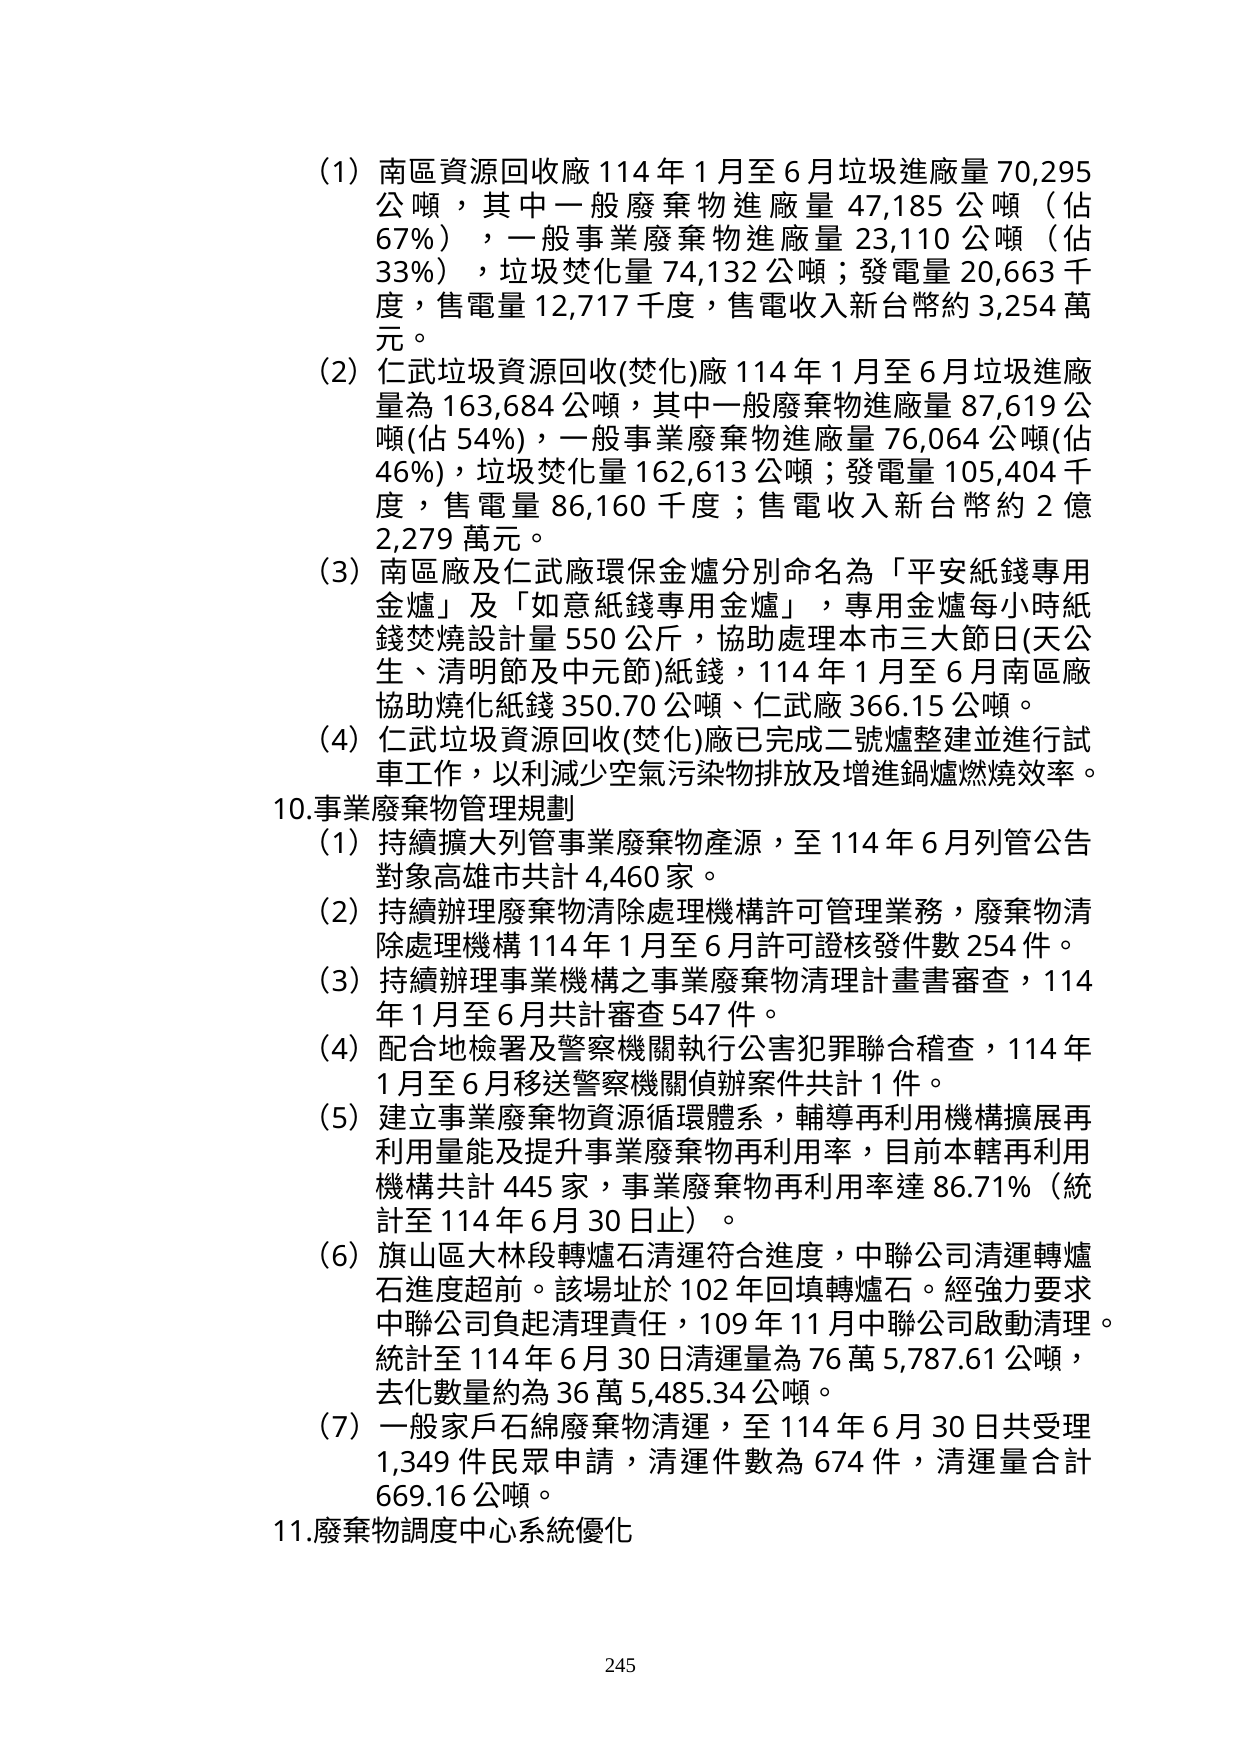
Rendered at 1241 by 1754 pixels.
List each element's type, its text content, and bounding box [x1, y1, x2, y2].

text （1）南區資源回收廠114年1月至6月垃圾進廠量70,295公噸，其中一般廢棄物進廠量47,185公噸（佔67%），一般事業廢棄物進廠量23,110公噸（佔33%），垃圾焚化量74,132公噸；發電量20,663千度，售電量12,717千度，售電收入新台幣約3,254萬元。 [301, 156, 1092, 356]
text （2）仁武垃圾資源回收(焚化)廠114年1月至6月垃圾進廠量為163,684公噸，其中一般廢棄物進廠量87,619公噸(佔54%)，一般事業廢棄物進廠量76,064公噸(佔46%)，垃圾焚化量162,613公噸；發電量105,404千度，售電量86,160千度；售電收入新台幣約2億2,279 萬元。 [301, 356, 1092, 556]
text （7）一般家戶石綿廢棄物清運，至114年6月30日共受理1,349件民眾申請，清運件數為674件，清運量合計669.16公噸。 [301, 1410, 1092, 1513]
text 11.廢棄物調度中心系統優化 [272, 1513, 1092, 1548]
text （6）旗山區大林段轉爐石清運符合進度，中聯公司清運轉爐石進度超前。該場址於102年回填轉爐石。經強力要求中聯公司負起清理責任，109年11月中聯公司啟動清理。統計至114年6月30日清運量為76萬5,787.61公噸，去化數量約為36萬5,485.34公噸。 [301, 1238, 1092, 1410]
text 10.事業廢棄物管理規劃 [272, 792, 1092, 826]
text （3）持續辦理事業機構之事業廢棄物清理計畫書審查，114年1月至6月共計審查547件。 [301, 963, 1092, 1032]
text （3）南區廠及仁武廠環保金爐分別命名為「平安紙錢專用金爐」及「如意紙錢專用金爐」，專用金爐每小時紙錢焚燒設計量550公斤，協助處理本市三大節日(天公生、清明節及中元節)紙錢，114年1月至6月南區廠協助燒化紙錢350.70公噸、仁武廠366.15公噸。 [301, 556, 1092, 723]
text （4）仁武垃圾資源回收(焚化)廠已完成二號爐整建並進行試車工作，以利減少空氣污染物排放及增進鍋爐燃燒效率。 [301, 723, 1092, 792]
text （2）持續辦理廢棄物清除處理機構許可管理業務，廢棄物清除處理機構114年1月至6月許可證核發件數254件。 [301, 895, 1092, 963]
text （5）建立事業廢棄物資源循環體系，輔導再利用機構擴展再利用量能及提升事業廢棄物再利用率，目前本轄再利用機構共計445家，事業廢棄物再利用率達86.71%（統計至114年6月30日止）。 [301, 1101, 1092, 1238]
text （1）持續擴大列管事業廢棄物產源，至114年6月列管公告對象高雄市共計4,460家。 [301, 826, 1092, 895]
text （4）配合地檢署及警察機關執行公害犯罪聯合稽查，114年1月至6月移送警察機關偵辦案件共計1件。 [301, 1032, 1092, 1101]
